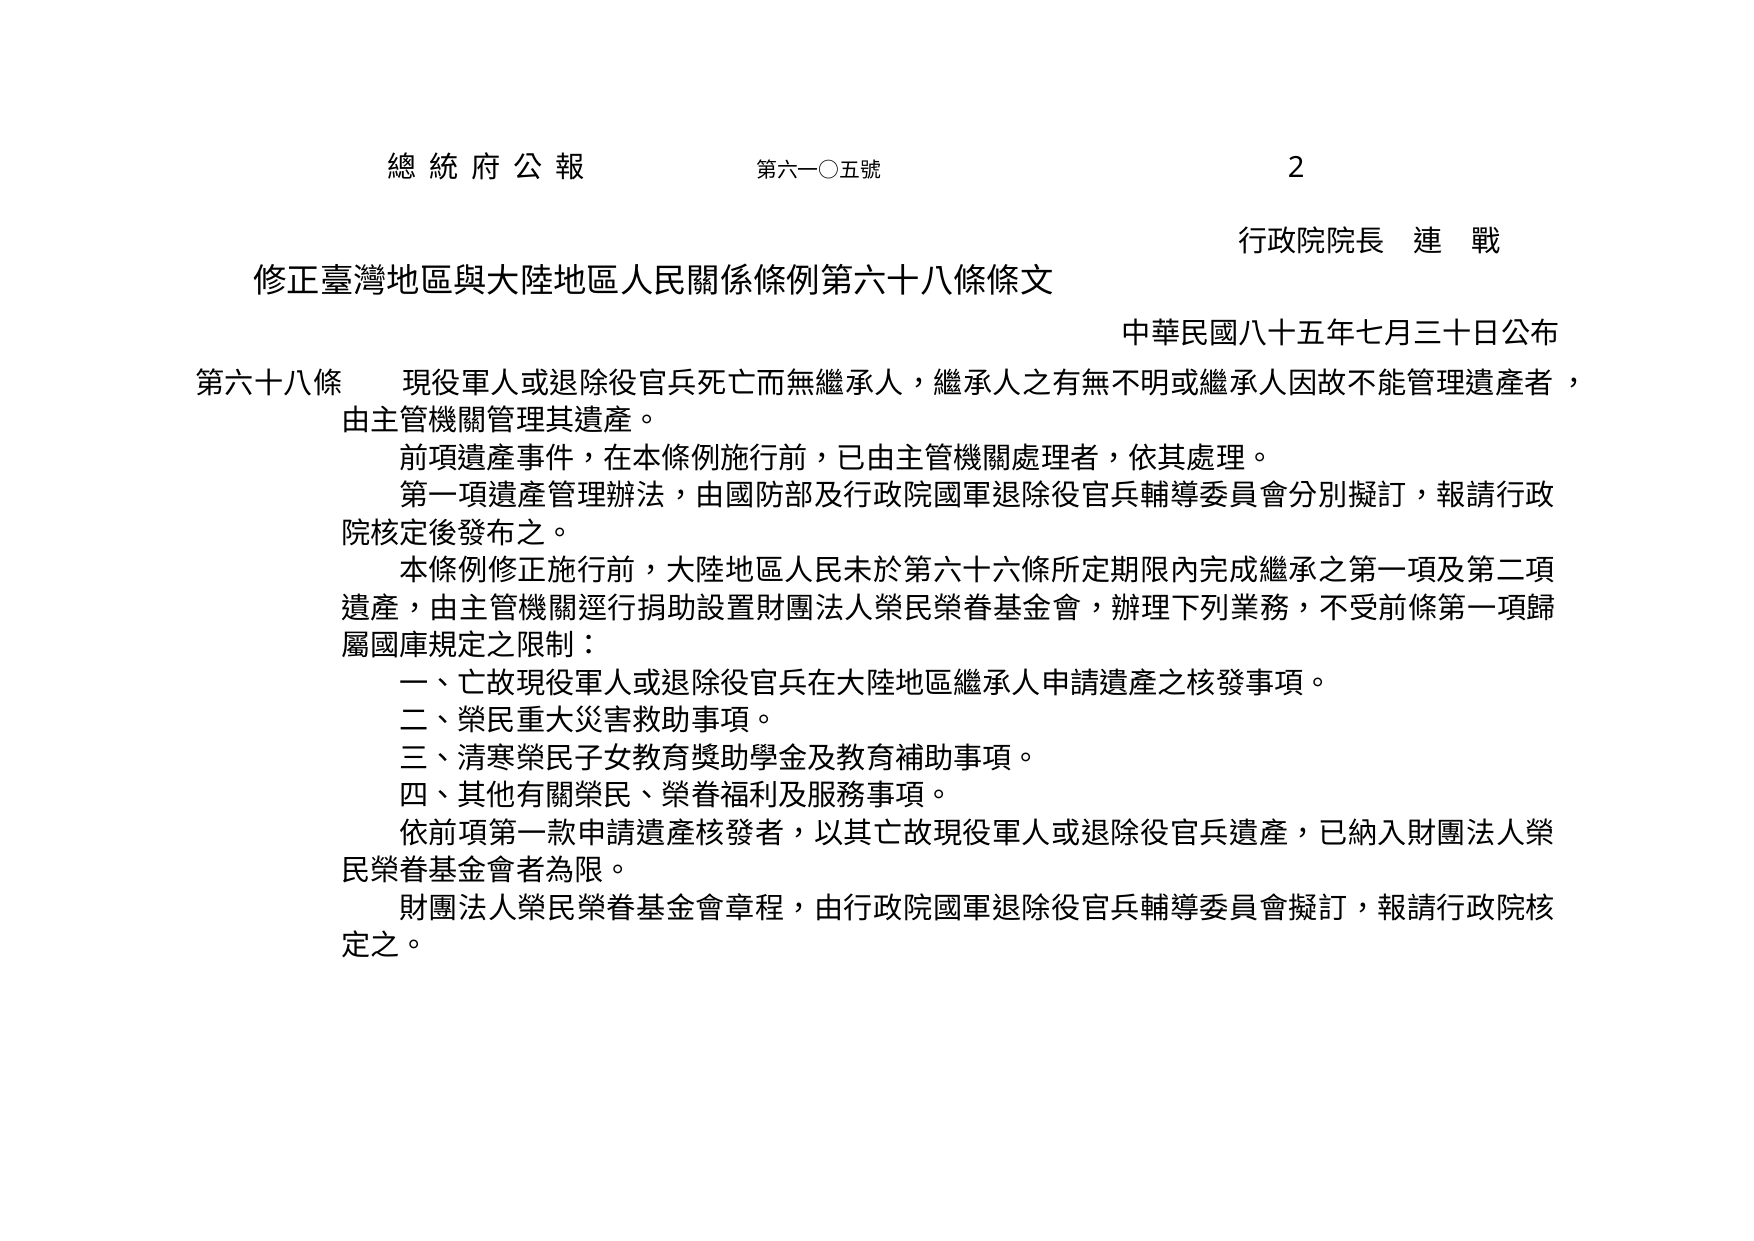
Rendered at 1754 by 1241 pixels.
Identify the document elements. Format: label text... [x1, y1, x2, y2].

text 依前項第一款申請遺產核發者，以其亡故現役軍人或退除役官兵遺產，已納入財團法人榮民榮眷基金會者為限。 [341, 813, 1559, 888]
text 四、其他有關榮民、榮眷福利及服務事項。 [399, 776, 1559, 813]
text 本條例修正施行前，大陸地區人民未於第六十六條所定期限內完成繼承之第一項及第二項遺產，由主管機關逕行捐助設置財團法人榮民榮眷基金會，辦理下列業務，不受前條第一項歸屬國庫規定之限制： [341, 551, 1559, 663]
text 第六十八條 現役軍人或退除役官兵死亡而無繼承人，繼承人之有無不明或繼承人因故不能管理遺產者，由主管機關管理其遺產。 [195, 363, 1559, 438]
text 財團法人榮民榮眷基金會章程，由行政院國軍退除役官兵輔導委員會擬訂，報請行政院核定之。 [341, 888, 1559, 963]
text 行政院院長 連 戰 [195, 222, 1501, 259]
text 中華民國八十五年七月三十日公布 [195, 313, 1559, 351]
text 第一項遺產管理辦法，由國防部及行政院國軍退除役官兵輔導委員會分別擬訂，報請行政院核定後發布之。 [341, 476, 1559, 551]
text 一、亡故現役軍人或退除役官兵在大陸地區繼承人申請遺產之核發事項。 [399, 663, 1559, 701]
text 修正臺灣地區與大陸地區人民關係條例第六十八條條文 [253, 259, 1559, 301]
text 前項遺產事件，在本條例施行前，已由主管機關處理者，依其處理。 [341, 438, 1559, 476]
text 三、清寒榮民子女教育獎助學金及教育補助事項。 [399, 738, 1559, 776]
text 二、榮民重大災害救助事項。 [399, 701, 1559, 738]
